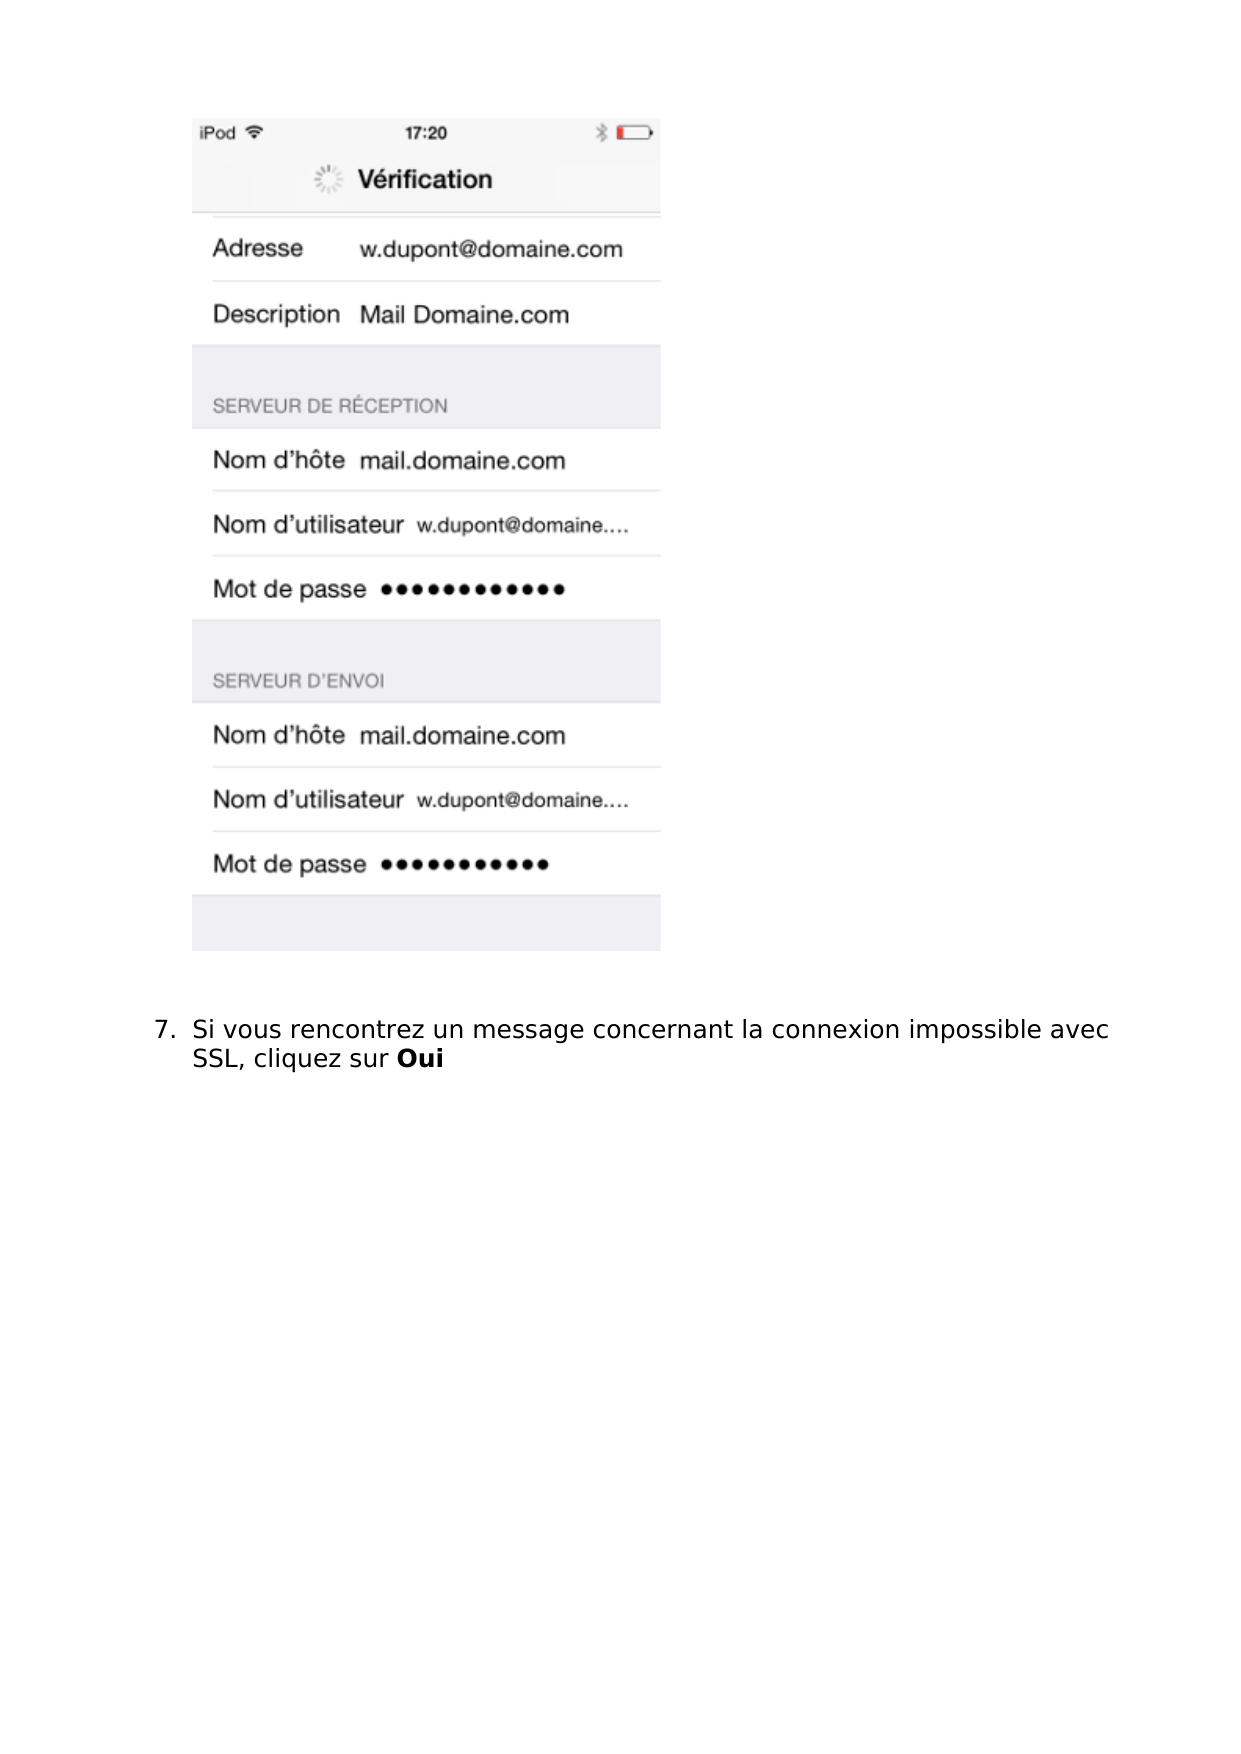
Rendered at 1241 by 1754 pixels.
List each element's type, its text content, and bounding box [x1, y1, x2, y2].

list Si vous rencontrez un message concernant la connexion impossible avec SSL, cliquez sur Oui [177, 1015, 1122, 1073]
picture [192, 118, 661, 951]
list Entrez votre adresse e-mail complète (avec @ puis le domaine) dans Nom d'utilisateur. Indiquez ensuite votre Mot de passe puis le Serveur sous la forme mail.domaine.com où domaine.com est remplacé par la partie après le @ de votre adresse e-mail. [177, 118, 1122, 1015]
